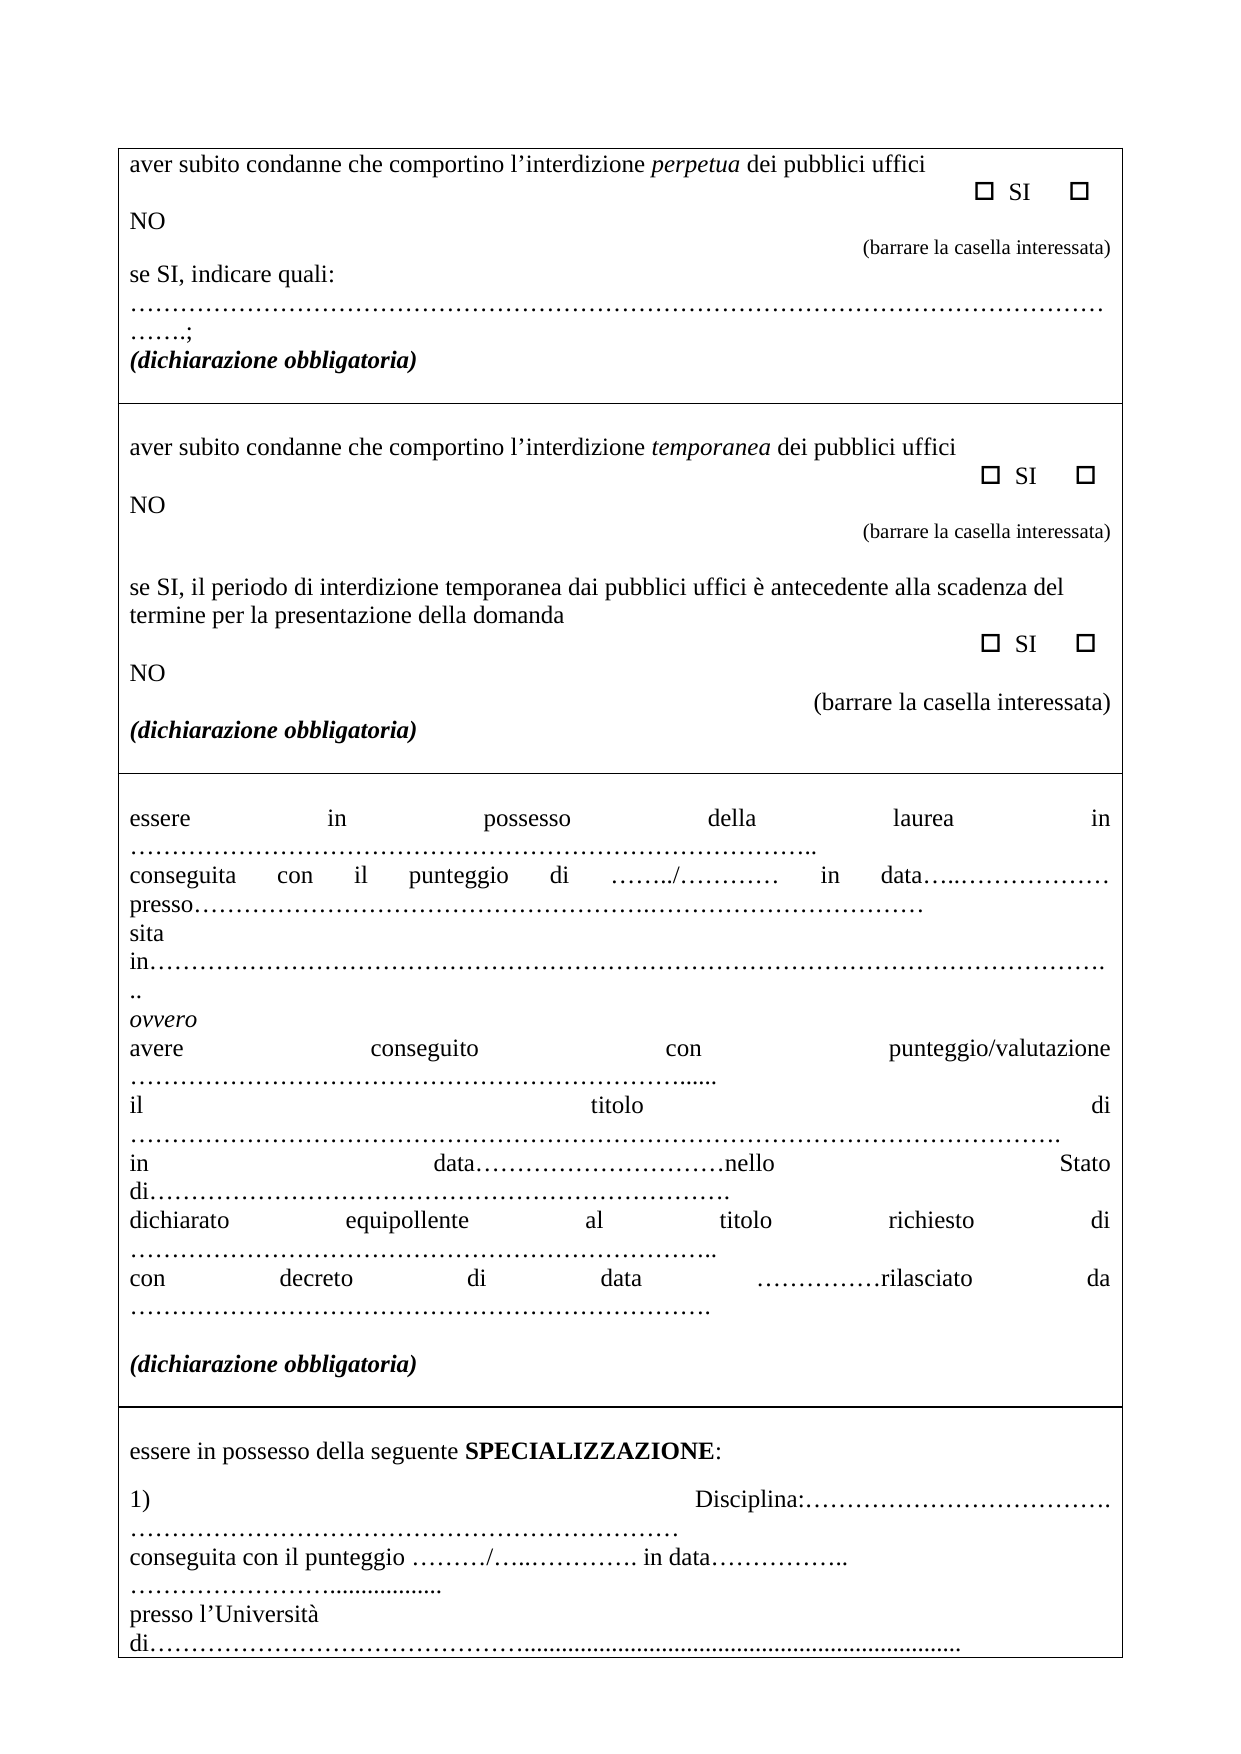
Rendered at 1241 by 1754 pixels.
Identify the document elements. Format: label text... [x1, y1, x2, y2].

table_cell essere in possesso della laurea in ……………………………………………………………………….. conseguita con il punteggio di ……../………… in data…..………………presso……………………………………………….…………………………… sita in……………………………………………………………………………………………………... ovvero avere conseguito con punteggio/valutazione …………………………………………………………...... il titolo di …………………………………………………………………………………………………. in data…………………………nello Stato di……………………………………………………………. dichiarato equipollente al titolo richiesto di …………………………………………………………….. con decreto di data ……………rilasciato da ……………………………………………………………. (dichiarazione obbligatoria) [119, 774, 1122, 1406]
table_cell essere in possesso della seguente SPECIALIZZAZIONE: 1) Disciplina:……………………………….………………………………………………………… conseguita con il punteggio ………/…..…………. in data……………..…………………….................. presso l’Università di………………………………………...................................................................... [119, 1408, 1122, 1657]
table_cell aver subito condanne che comportino l’interdizione temporanea dei pubblici uffici  SI  NO (barrare la casella interessata) se SI, il periodo di interdizione temporanea dai pubblici uffici è antecedente alla scadenza del termine per la presentazione della domanda  SI  NO (barrare la casella interessata) (dichiarazione obbligatoria) [119, 404, 1122, 773]
table_cell aver subito condanne che comportino l’interdizione perpetua dei pubblici uffici  SI  NO (barrare la casella interessata) se SI, indicare quali: …………………………………………………………………………………………………………….; (dichiarazione obbligatoria) [119, 149, 1122, 403]
